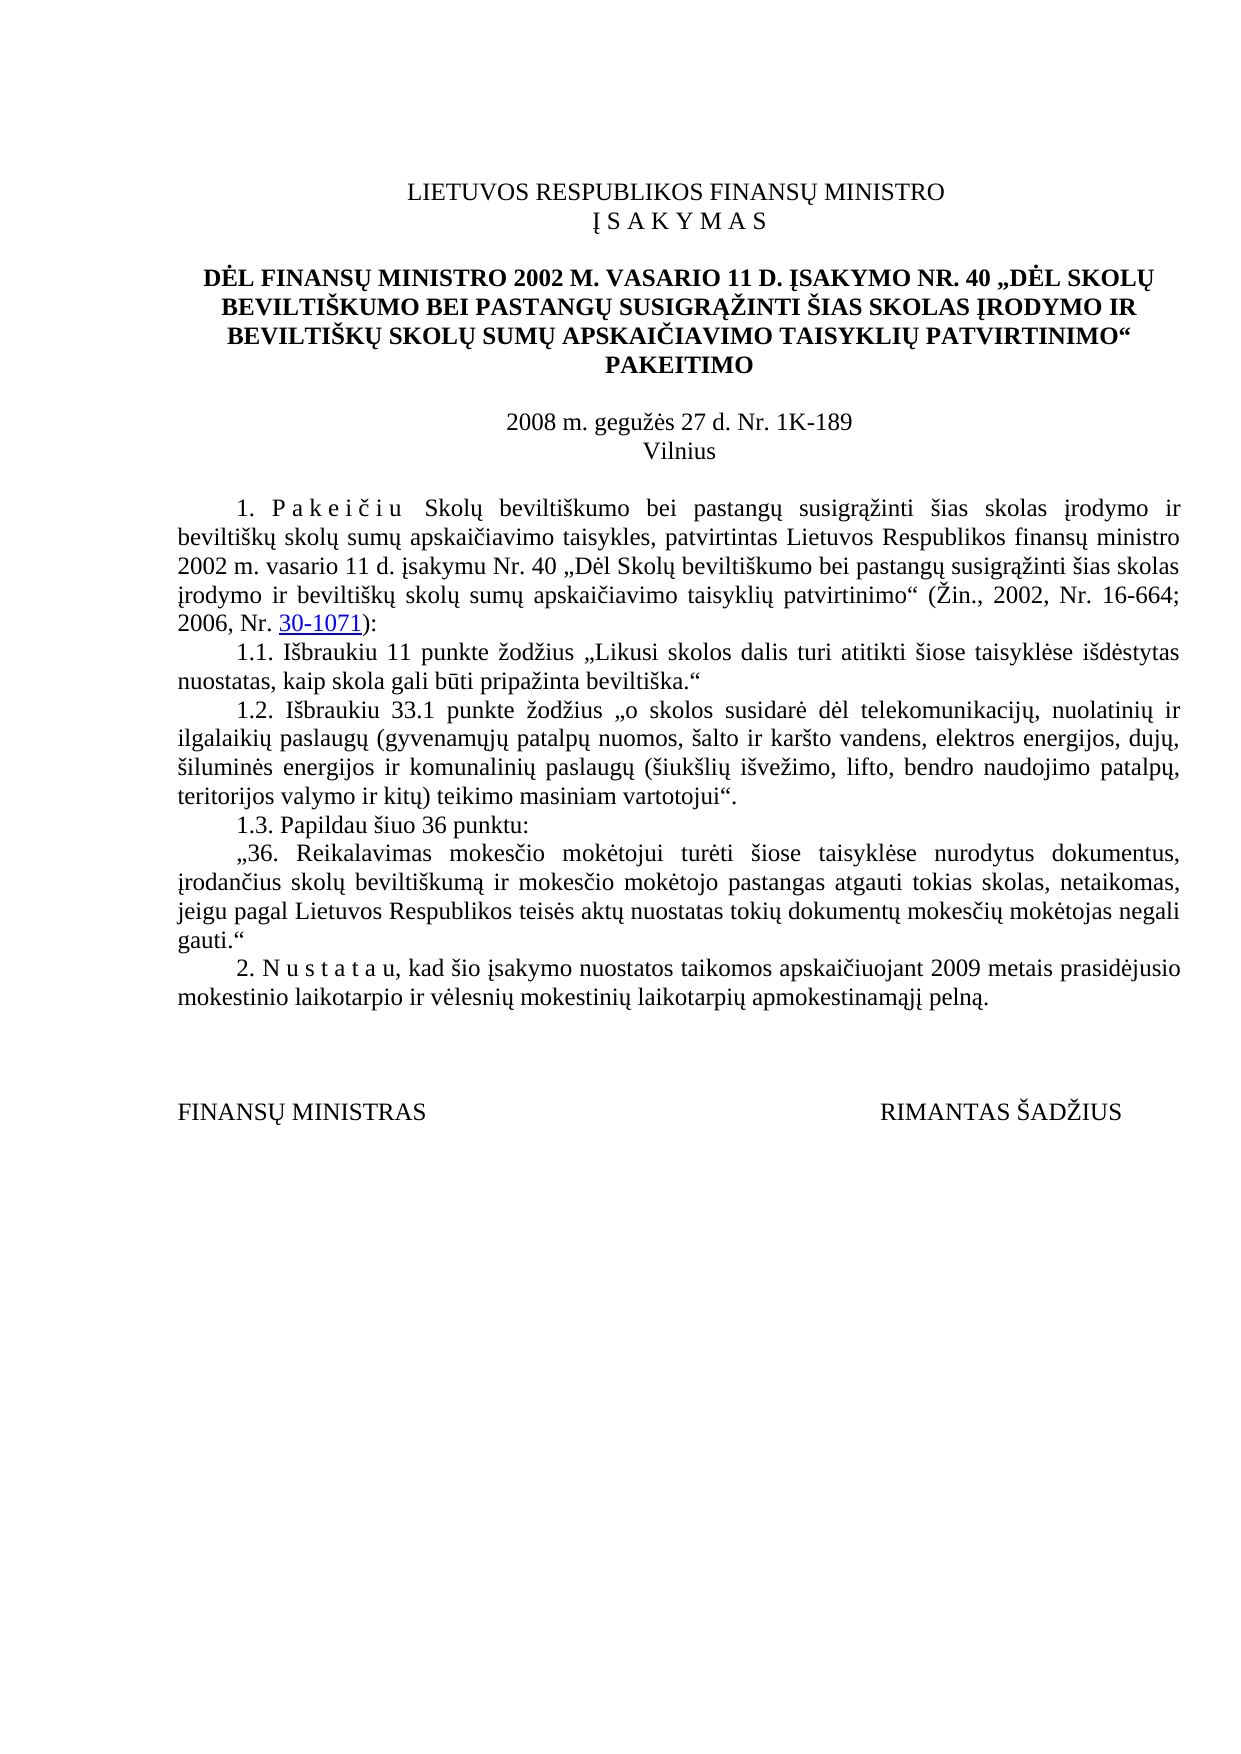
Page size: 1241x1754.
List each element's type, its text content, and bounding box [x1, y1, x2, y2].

text 2. Nustatau, kad šio įsakymo nuostatos taikomos apskaičiuojant 2009 metais prasidėjusio mokestinio laikotarpio ir vėlesnių mokestinių laikotarpių apmokestinamąjį pelną. [177, 953, 1181, 1011]
text DĖL FINANSŲ MINISTRO 2002 M. VASARIO 11 D. ĮSAKYMO NR. 40 „DĖL SKOLŲ BEVILTIŠKUMO BEI PASTANGŲ SUSIGRĄŽINTI ŠIAS SKOLAS ĮRODYMO IR BEVILTIŠKŲ SKOLŲ SUMŲ APSKAIČIAVIMO TAISYKLIŲ PATVIRTINIMO“ PAKEITIMO [177, 263, 1181, 378]
text 1.3. Papildau šiuo 36 punktu: [177, 810, 1181, 838]
text 2008 m. gegužės 27 d. Nr. 1K-189 [177, 407, 1181, 436]
text 1.2. Išbraukiu 33.1 punkte žodžius „o skolos susidarė dėl telekomunikacijų, nuolatinių ir ilgalaikių paslaugų (gyvenamųjų patalpų nuomos, šalto ir karšto vandens, elektros energijos, dujų, šiluminės energijos ir komunalinių paslaugų (šiukšlių išvežimo, lifto, bendro naudojimo patalpų, teritorijos valymo ir kitų) teikimo masiniam vartotojui“. [177, 695, 1181, 810]
text 1.1. Išbraukiu 11 punkte žodžius „Likusi skolos dalis turi atitikti šiose taisyklėse išdėstytas nuostatas, kaip skola gali būti pripažinta beviltiška.“ [177, 637, 1181, 695]
text Vilnius [177, 436, 1181, 465]
text „36. Reikalavimas mokesčio mokėtojui turėti šiose taisyklėse nurodytus dokumentus, įrodančius skolų beviltiškumą ir mokesčio mokėtojo pastangas atgauti tokias skolas, netaikomas, jeigu pagal Lietuvos Respublikos teisės aktų nuostatas tokių dokumentų mokesčių mokėtojas negali gauti.“ [177, 838, 1181, 953]
text ĮSAKYMAS [177, 206, 1181, 235]
text LIETUVOS RESPUBLIKOS FINANSŲ MINISTRO [177, 177, 1181, 206]
text 1. Pakeičiu Skolų beviltiškumo bei pastangų susigrąžinti šias skolas įrodymo ir beviltiškų skolų sumų apskaičiavimo taisykles, patvirtintas Lietuvos Respublikos finansų ministro 2002 m. vasario 11 d. įsakymu Nr. 40 „Dėl Skolų beviltiškumo bei pastangų susigrąžinti šias skolas įrodymo ir beviltiškų skolų sumų apskaičiavimo taisyklių patvirtinimo“ (Žin., 2002, Nr. 16-664; 2006, Nr. 30-1071): [177, 493, 1181, 637]
text FINANSŲ MINISTRAS RIMANTAS ŠADŽIUS [177, 1097, 1181, 1126]
